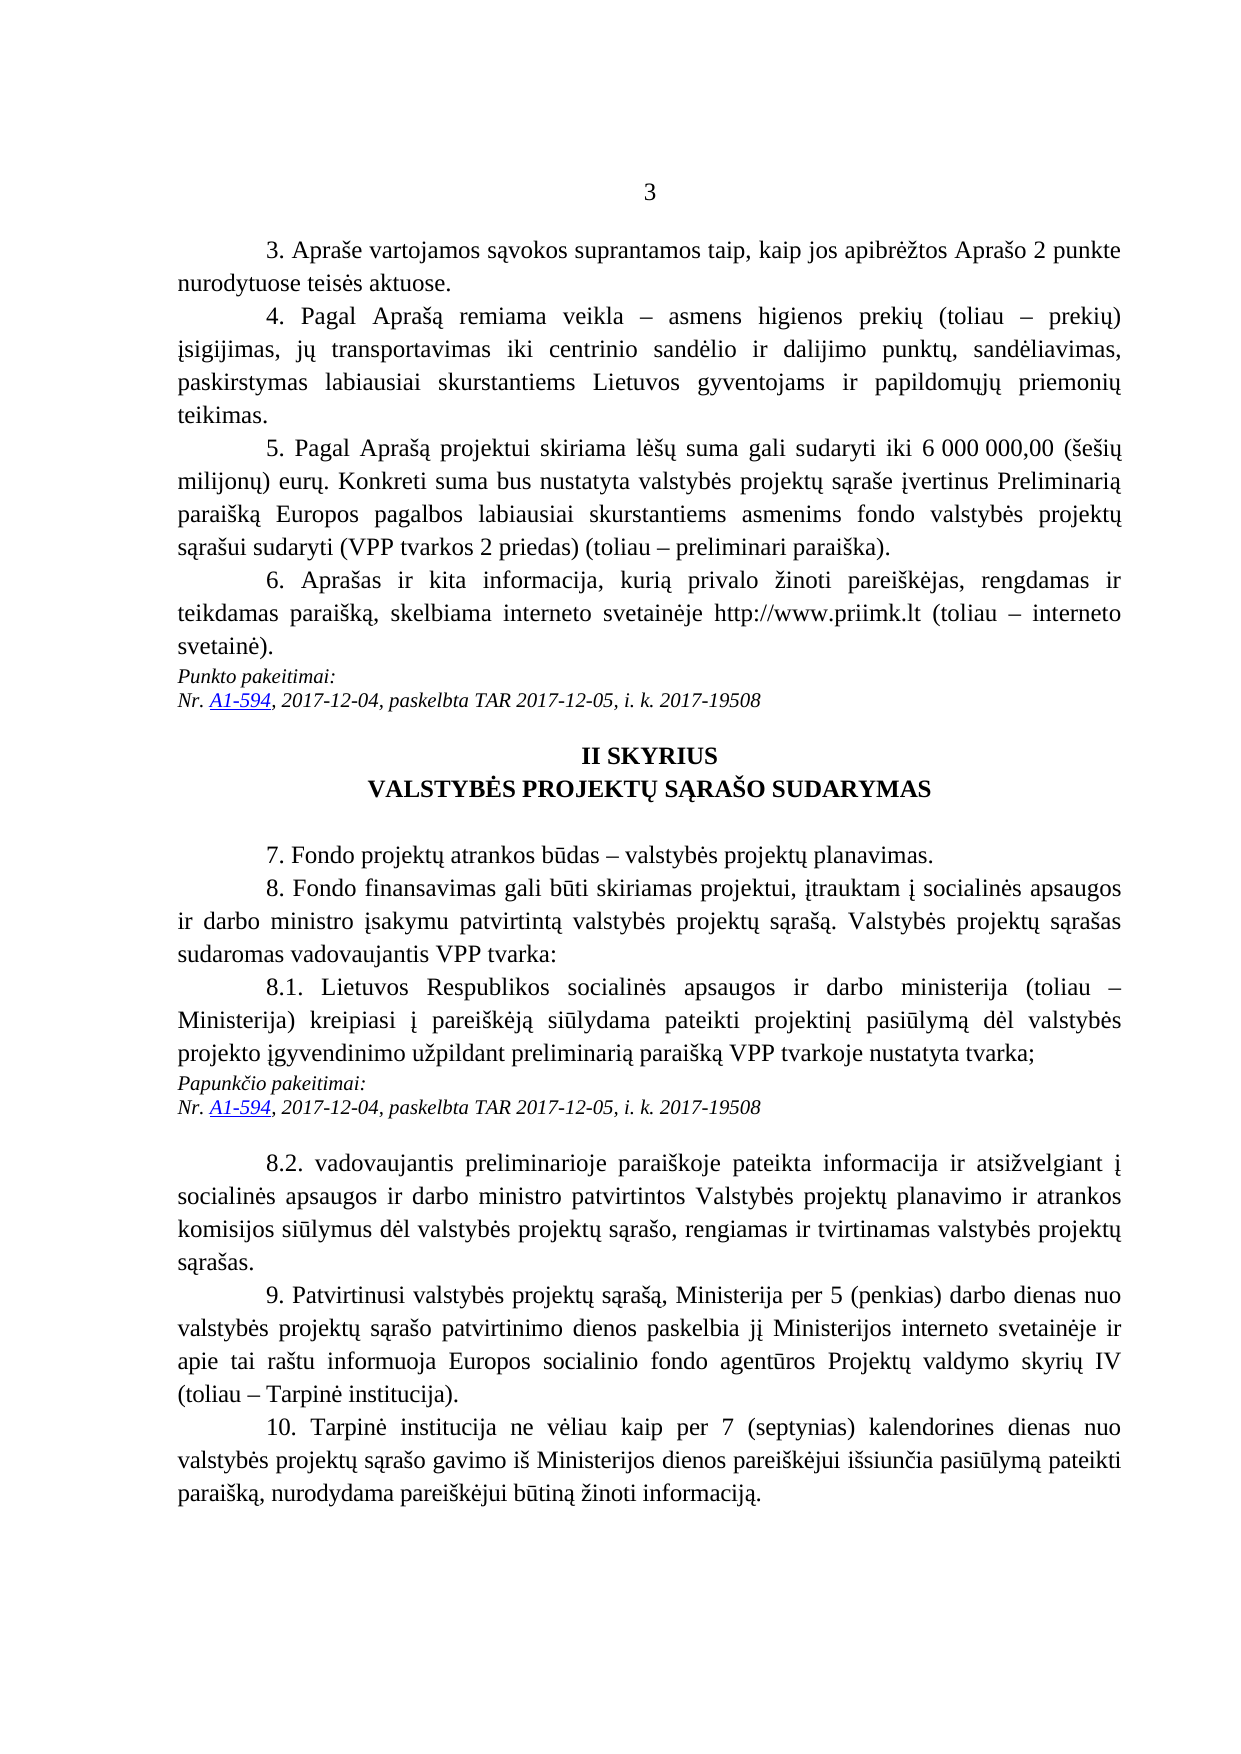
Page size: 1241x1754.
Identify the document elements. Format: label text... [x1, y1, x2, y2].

text 5. Pagal Aprašą projektui skiriama lėšų suma gali sudaryti iki 6 000 000,00 (šešių milijonų) eurų. Konkreti suma bus nustatyta valstybės projektų sąraše įvertinus Preliminarią paraišką Europos pagalbos labiausiai skurstantiems asmenims fondo valstybės projektų sąrašui sudaryti (VPP tvarkos 2 priedas) (toliau – preliminari paraiška). [177, 433, 1122, 561]
text Punkto pakeitimai: [177, 664, 1122, 688]
text II SKYRIUS [177, 741, 1122, 769]
text 6. Aprašas ir kita informacija, kurią privalo žinoti pareiškėjas, rengdamas ir teikdamas paraišką, skelbiama interneto svetainėje http://www.priimk.lt (toliau – interneto svetainė). [177, 565, 1122, 660]
text VALSTYBĖS PROJEKTŲ SĄRAŠo SUDARYMAS [177, 774, 1122, 803]
text Nr. A1-594, 2017-12-04, paskelbta TAR 2017-12-05, i. k. 2017-19508 [177, 1095, 1122, 1119]
text 3. Apraše vartojamos sąvokos suprantamos taip, kaip jos apibrėžtos Aprašo 2 punkte nurodytuose teisės aktuose. [177, 235, 1122, 296]
text 9. Patvirtinusi valstybės projektų sąrašą, Ministerija per 5 (penkias) darbo dienas nuo valstybės projektų sąrašo patvirtinimo dienos paskelbia jį Ministerijos interneto svetainėje ir apie tai raštu informuoja Europos socialinio fondo agentūros Projektų valdymo skyrių IV (toliau – Tarpinė institucija). [177, 1280, 1122, 1408]
text 10. Tarpinė institucija ne vėliau kaip per 7 (septynias) kalendorines dienas nuo valstybės projektų sąrašo gavimo iš Ministerijos dienos pareiškėjui išsiunčia pasiūlymą pateikti paraišką, nurodydama pareiškėjui būtiną žinoti informaciją. [177, 1412, 1122, 1507]
text 7. Fondo projektų atrankos būdas – valstybės projektų planavimas. [177, 840, 1122, 869]
text 4. Pagal Aprašą remiama veikla – asmens higienos prekių (toliau – prekių) įsigijimas, jų transportavimas iki centrinio sandėlio ir dalijimo punktų, sandėliavimas, paskirstymas labiausiai skurstantiems Lietuvos gyventojams ir papildomųjų priemonių teikimas. [177, 301, 1122, 428]
text 8.2. vadovaujantis preliminarioje paraiškoje pateikta informacija ir atsižvelgiant į socialinės apsaugos ir darbo ministro patvirtintos Valstybės projektų planavimo ir atrankos komisijos siūlymus dėl valstybės projektų sąrašo, rengiamas ir tvirtinamas valstybės projektų sąrašas. [177, 1148, 1122, 1276]
text 8.1. Lietuvos Respublikos socialinės apsaugos ir darbo ministerija (toliau – Ministerija) kreipiasi į pareiškėją siūlydama pateikti projektinį pasiūlymą dėl valstybės projekto įgyvendinimo užpildant preliminarią paraišką VPP tvarkoje nustatyta tvarka; [177, 972, 1122, 1067]
text Nr. A1-594, 2017-12-04, paskelbta TAR 2017-12-05, i. k. 2017-19508 [177, 688, 1122, 712]
text Papunkčio pakeitimai: [177, 1071, 1122, 1095]
text 8. Fondo finansavimas gali būti skiriamas projektui, įtrauktam į socialinės apsaugos ir darbo ministro įsakymu patvirtintą valstybės projektų sąrašą. Valstybės projektų sąrašas sudaromas vadovaujantis VPP tvarka: [177, 873, 1122, 968]
